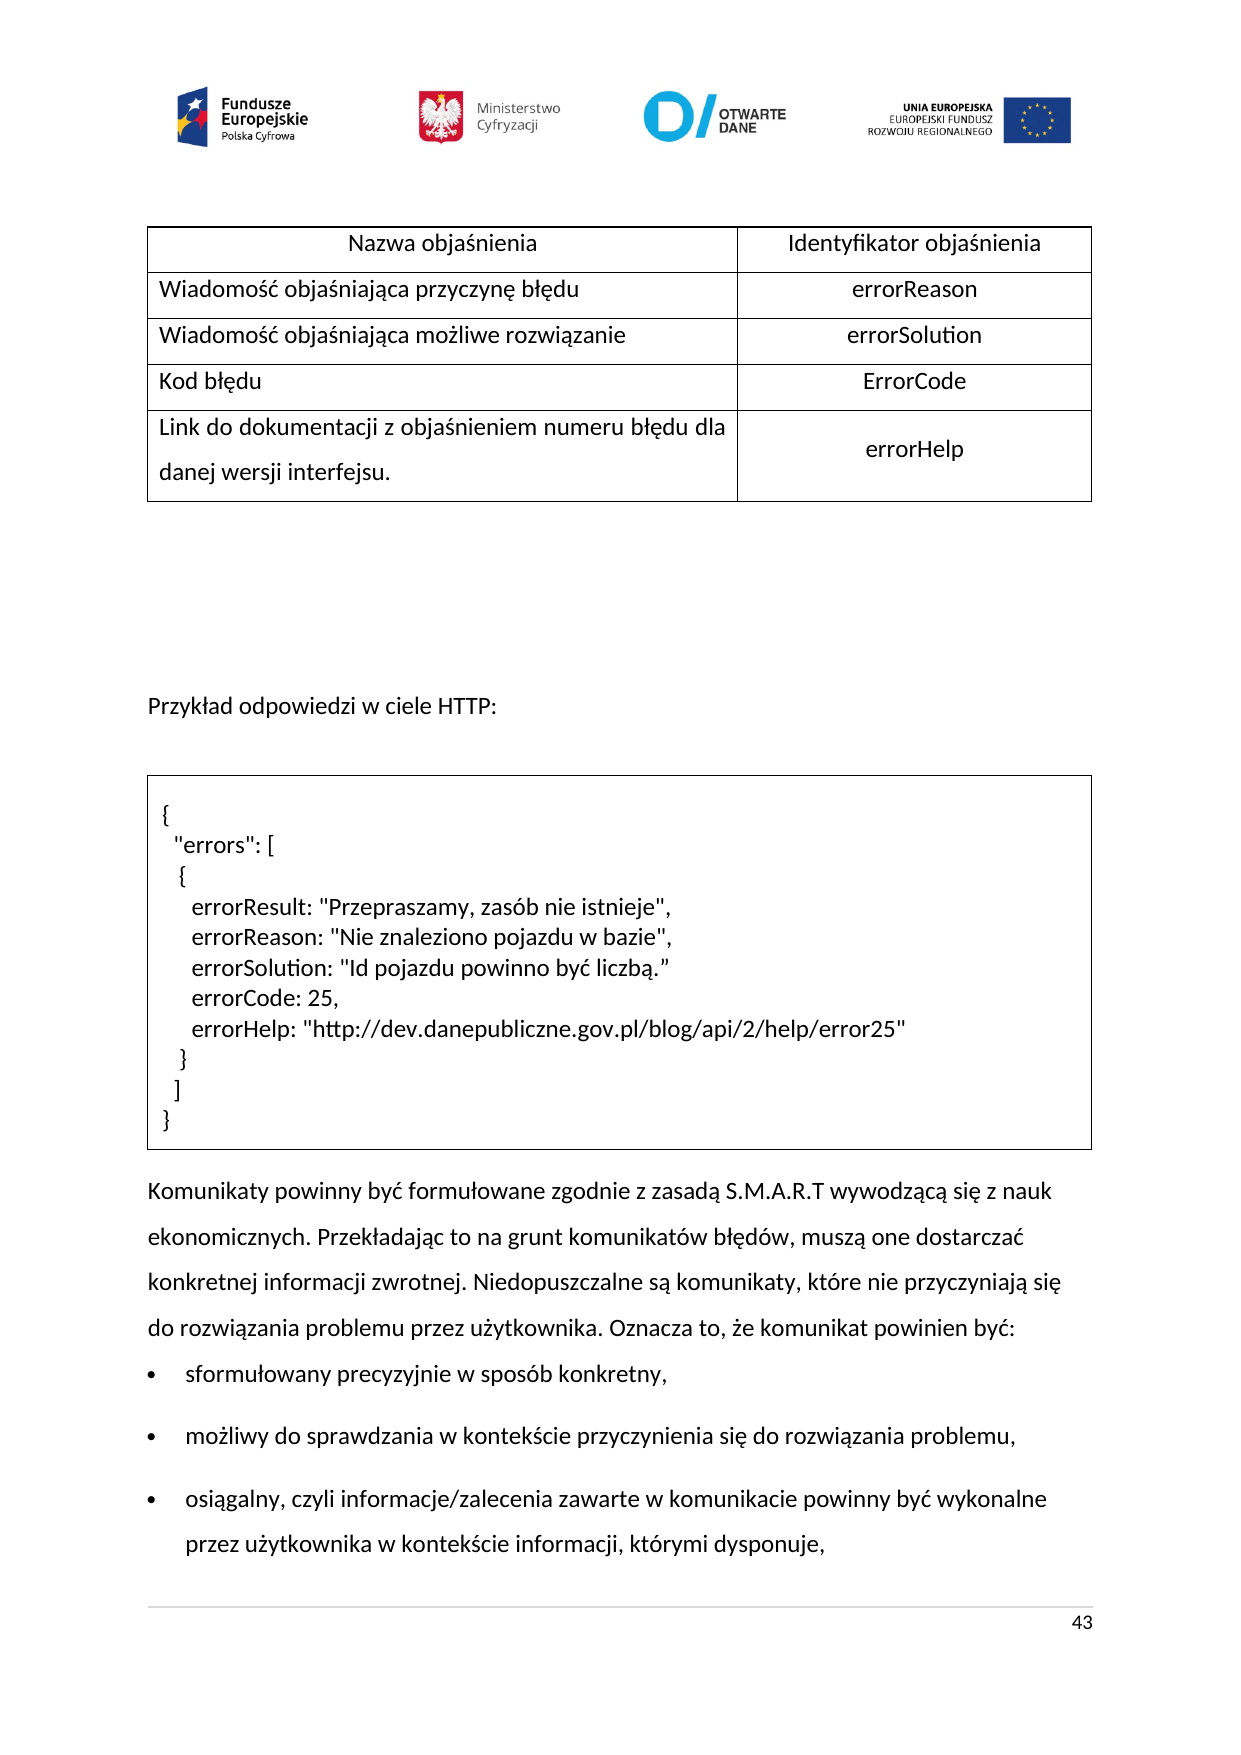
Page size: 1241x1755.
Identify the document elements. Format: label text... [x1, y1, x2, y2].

table_cell ErrorCode [738, 365, 1091, 410]
table_header Nazwa objaśnienia [148, 228, 737, 272]
table_header { "errors": [ { errorResult: "Przepraszamy, zasób nie istnieje", errorReason: "Nie znaleziono pojazdu w bazie", errorSolution: "Id pojazdu powinno być liczbą.” errorCode: 25, errorHelp: "http://dev.danepubliczne.gov.pl/blog/api/2/help/error25" } ] } [148, 776, 1091, 1149]
table_header Identyfikator objaśnienia [738, 228, 1091, 272]
table_cell Link do dokumentacji z objaśnieniem numeru błędu dla danej wersji interfejsu. [148, 411, 737, 501]
table_cell errorHelp [738, 411, 1091, 501]
text Przykład odpowiedzi w ciele HTTP: [148, 690, 1093, 720]
table_cell Kod błędu [148, 365, 737, 410]
table_cell errorSolution [738, 319, 1091, 364]
table_cell Wiadomość objaśniająca przyczynę błędu [148, 273, 737, 318]
list możliwy do sprawdzania w kontekście przyczynienia się do rozwiązania problemu, [148, 1420, 1093, 1451]
table_cell errorReason [738, 273, 1091, 318]
list osiągalny, czyli informacje/zalecenia zawarte w komunikacie powinny być wykonalne przez użytkownika w kontekście informacji, którymi dysponuje, [148, 1483, 1093, 1559]
text Komunikaty powinny być formułowane zgodnie z zasadą S.M.A.R.T wywodzącą się z nauk ekonomicznych. Przekładając to na grunt komunikatów błędów, muszą one dostarczać konkretnej informacji zwrotnej. Niedopuszczalne są komunikaty, które nie przyczyniają się do rozwiązania problemu przez użytkownika. Oznacza to, że komunikat powinien być: [148, 1175, 1093, 1343]
list sformułowany precyzyjnie w sposób konkretny, [148, 1358, 1093, 1388]
table_cell Wiadomość objaśniająca możliwe rozwiązanie [148, 319, 737, 364]
